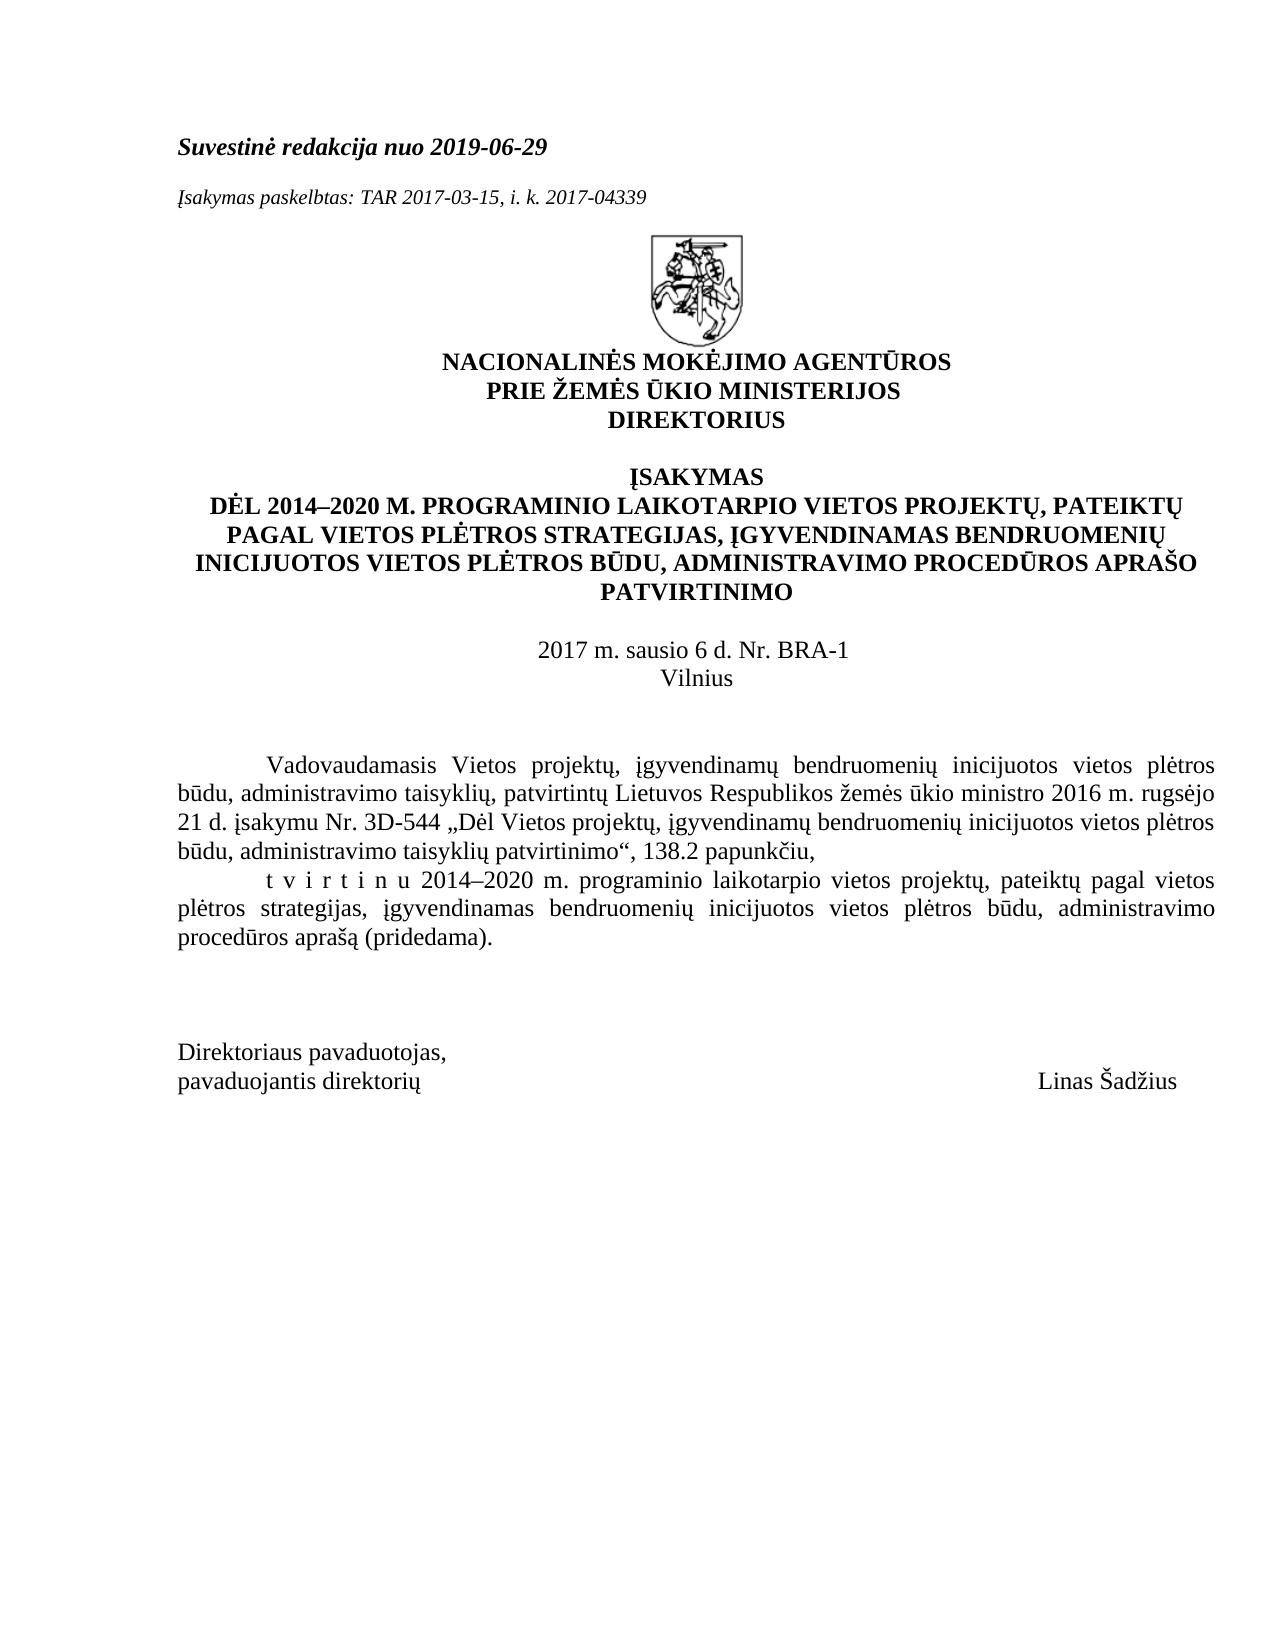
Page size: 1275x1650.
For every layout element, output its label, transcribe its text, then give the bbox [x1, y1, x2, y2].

text Vilnius [177, 663, 1216, 692]
text DIREKTORIUS [177, 405, 1216, 433]
text DĖL 2014–2020 M. PROGRAMINIO LAIKOTARPIO VIETOS PROJEKTŲ, PATEIKTŲ PAGAL VIETOS PLĖTROS STRATEGIJAS, ĮGYVENDINAMAS BENDRUOMENIŲ INICIJUOTOS VIETOS PLĖTROS BŪDU, ADMINISTRAVIMO PROCEDŪROS APRAŠO [177, 491, 1216, 577]
text PRIE ŽEMĖS ŪKIO MINISTERIJOS [177, 376, 1216, 405]
text 2017 m. sausio 6 d. Nr. BRA-1 [177, 635, 1216, 663]
text pavaduojantis direktorių Linas Šadžius [177, 1066, 1216, 1095]
text PATVIRTINIMO [177, 577, 1172, 606]
text Suvestinė redakcija nuo 2019-06-29 [177, 132, 1216, 161]
text Įsakymas paskelbtas: TAR 2017-03-15, i. k. 2017-04339 [177, 185, 1216, 209]
text Vadovaudamasis Vietos projektų, įgyvendinamų bendruomenių inicijuotos vietos plėtros būdu, administravimo taisyklių, patvirtintų Lietuvos Respublikos žemės ūkio ministro 2016 m. rugsėjo 21 d. įsakymu Nr. 3D-544 „Dėl Vietos projektų, įgyvendinamų bendruomenių inicijuotos vietos plėtros būdu, administravimo taisyklių patvirtinimo“, 138.2 papunkčiu, [177, 750, 1216, 865]
text ĮSAKYMAS [177, 462, 1216, 491]
text Direktoriaus pavaduotojas, [177, 1037, 1216, 1066]
text t v i r t i n u 2014–2020 m. programinio laikotarpio vietos projektų, pateiktų pagal vietos plėtros strategijas, įgyvendinamas bendruomenių inicijuotos vietos plėtros būdu, administravimo procedūros aprašą (pridedama). [177, 865, 1216, 951]
text NACIONALINĖS MOKĖJIMO AGENTŪROS [177, 347, 1216, 376]
